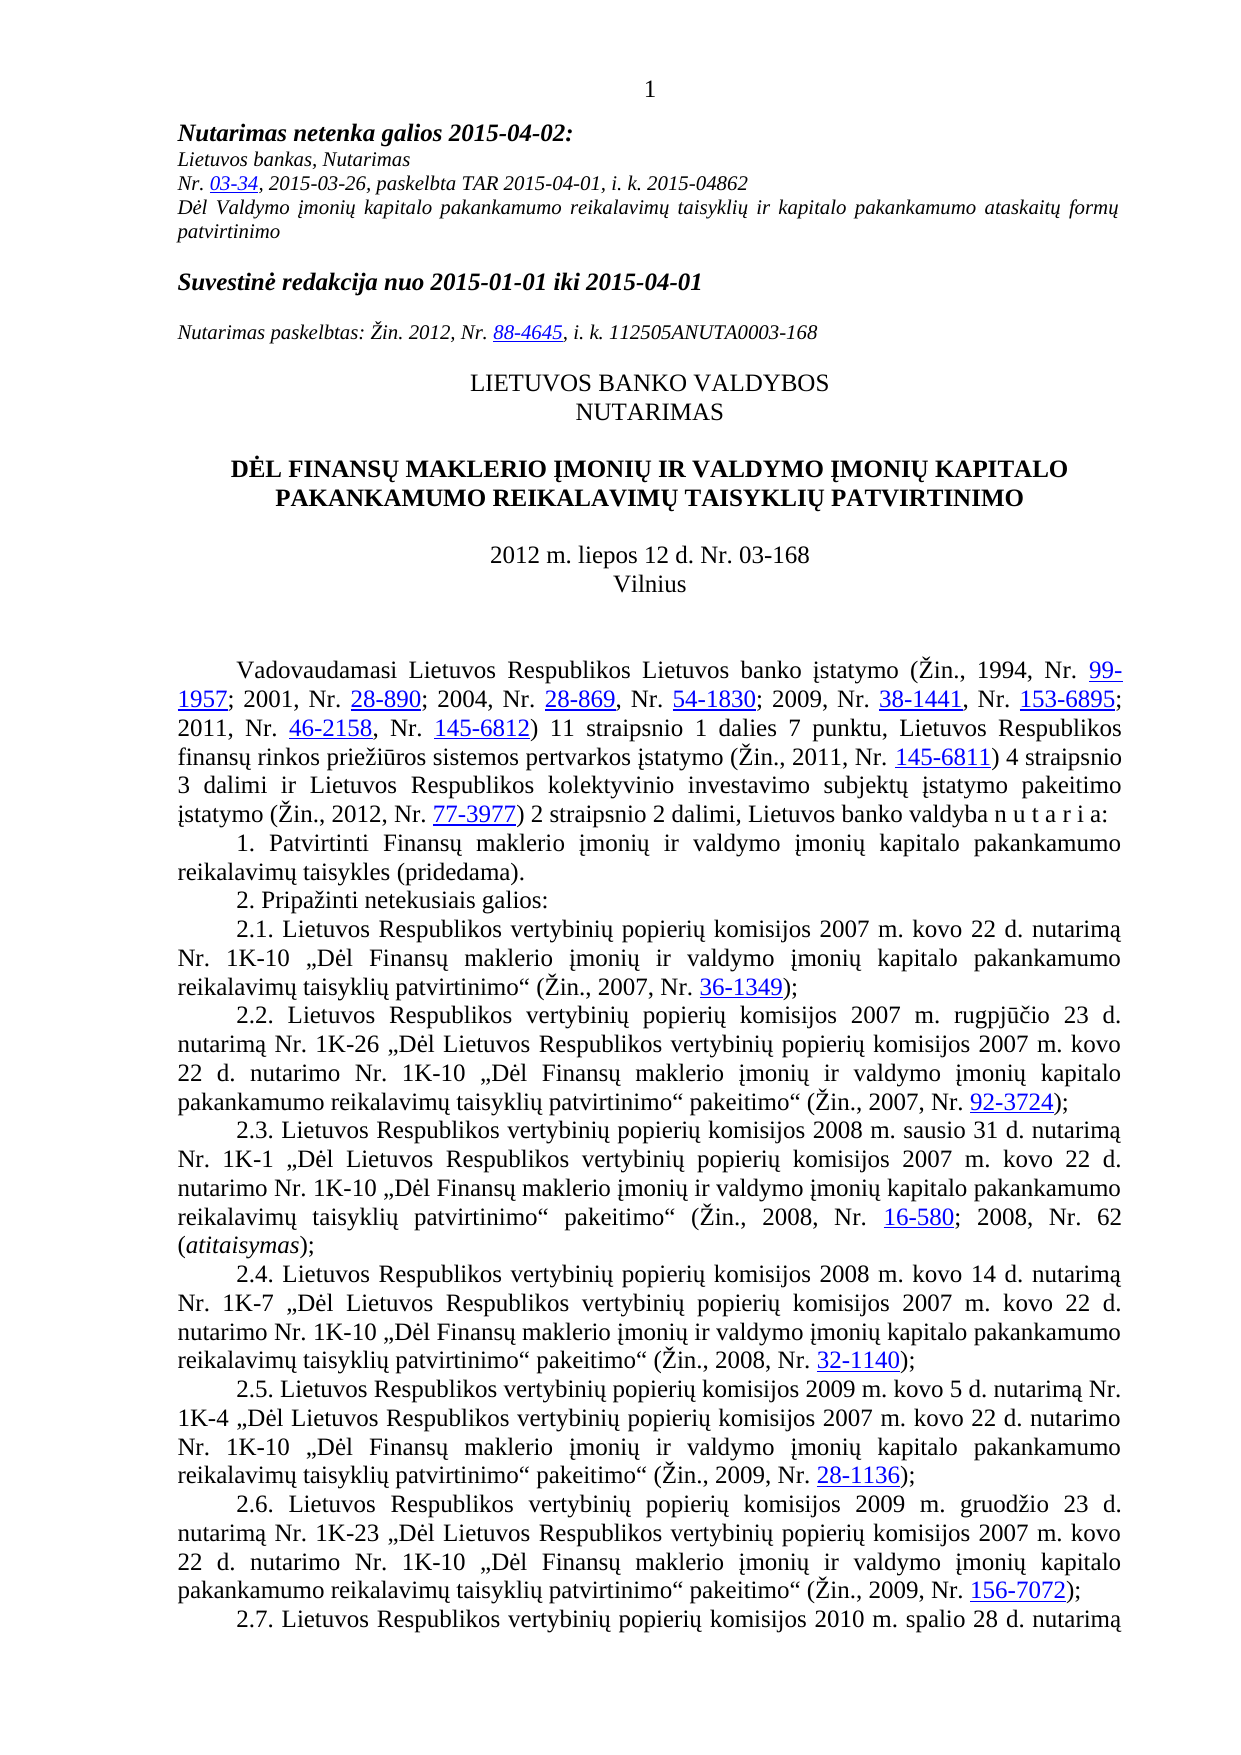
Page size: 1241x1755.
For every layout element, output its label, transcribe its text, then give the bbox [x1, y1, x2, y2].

text 2.1. Lietuvos Respublikos vertybinių popierių komisijos 2007 m. kovo 22 d. nutarimą Nr. 1K-10 „Dėl Finansų maklerio įmonių ir valdymo įmonių kapitalo pakankamumo reikalavimų taisyklių patvirtinimo“ (Žin., 2007, Nr. 36-1349); [177, 914, 1122, 1001]
text 2.6. Lietuvos Respublikos vertybinių popierių komisijos 2009 m. gruodžio 23 d. nutarimą Nr. 1K-23 „Dėl Lietuvos Respublikos vertybinių popierių komisijos 2007 m. kovo 22 d. nutarimo Nr. 1K-10 „Dėl Finansų maklerio įmonių ir valdymo įmonių kapitalo pakankamumo reikalavimų taisyklių patvirtinimo“ pakeitimo“ (Žin., 2009, Nr. 156-7072); [177, 1489, 1122, 1604]
text 2.7. Lietuvos Respublikos vertybinių popierių komisijos 2010 m. spalio 28 d. nutarimą [177, 1604, 1122, 1633]
text Nutarimas netenka galios 2015-04-02: [177, 118, 1122, 147]
text LIETUVOS BANKO VALDYBOS [177, 368, 1122, 397]
text 1. Patvirtinti Finansų maklerio įmonių ir valdymo įmonių kapitalo pakankamumo reikalavimų taisykles (pridedama). [177, 828, 1122, 886]
text 2.5. Lietuvos Respublikos vertybinių popierių komisijos 2009 m. kovo 5 d. nutarimą Nr. 1K-4 „Dėl Lietuvos Respublikos vertybinių popierių komisijos 2007 m. kovo 22 d. nutarimo Nr. 1K-10 „Dėl Finansų maklerio įmonių ir valdymo įmonių kapitalo pakankamumo reikalavimų taisyklių patvirtinimo“ pakeitimo“ (Žin., 2009, Nr. 28-1136); [177, 1374, 1122, 1489]
text Vadovaudamasi Lietuvos Respublikos Lietuvos banko įstatymo (Žin., 1994, Nr. 99-1957; 2001, Nr. 28-890; 2004, Nr. 28-869, Nr. 54-1830; 2009, Nr. 38-1441, Nr. 153-6895; 2011, Nr. 46-2158, Nr. 145-6812) 11 straipsnio 1 dalies 7 punktu, Lietuvos Respublikos finansų rinkos priežiūros sistemos pertvarkos įstatymo (Žin., 2011, Nr. 145-6811) 4 straipsnio 3 dalimi ir Lietuvos Respublikos kolektyvinio investavimo subjektų įstatymo pakeitimo įstatymo (Žin., 2012, Nr. 77-3977) 2 straipsnio 2 dalimi, Lietuvos banko valdyba n u t a r i a: [177, 656, 1122, 828]
text 2012 m. liepos 12 d. Nr. 03-168 [177, 541, 1122, 569]
text NUTARIMAS [177, 397, 1122, 426]
text Lietuvos bankas, Nutarimas [177, 147, 1122, 171]
text Suvestinė redakcija nuo 2015-01-01 iki 2015-04-01 [177, 267, 1122, 296]
text Nr. 03-34, 2015-03-26, paskelbta TAR 2015-04-01, i. k. 2015-04862 [177, 171, 1122, 195]
text Vilnius [177, 569, 1122, 598]
text Nutarimas paskelbtas: Žin. 2012, Nr. 88-4645, i. k. 112505ANUTA0003-168 [177, 320, 1122, 344]
text 2.4. Lietuvos Respublikos vertybinių popierių komisijos 2008 m. kovo 14 d. nutarimą Nr. 1K-7 „Dėl Lietuvos Respublikos vertybinių popierių komisijos 2007 m. kovo 22 d. nutarimo Nr. 1K-10 „Dėl Finansų maklerio įmonių ir valdymo įmonių kapitalo pakankamumo reikalavimų taisyklių patvirtinimo“ pakeitimo“ (Žin., 2008, Nr. 32-1140); [177, 1259, 1122, 1374]
text 2. Pripažinti netekusiais galios: [177, 886, 1122, 914]
text 2.3. Lietuvos Respublikos vertybinių popierių komisijos 2008 m. sausio 31 d. nutarimą Nr. 1K-1 „Dėl Lietuvos Respublikos vertybinių popierių komisijos 2007 m. kovo 22 d. nutarimo Nr. 1K-10 „Dėl Finansų maklerio įmonių ir valdymo įmonių kapitalo pakankamumo reikalavimų taisyklių patvirtinimo“ pakeitimo“ (Žin., 2008, Nr. 16-580; 2008, Nr. 62 (atitaisymas); [177, 1116, 1122, 1259]
text 2.2. Lietuvos Respublikos vertybinių popierių komisijos 2007 m. rugpjūčio 23 d. nutarimą Nr. 1K-26 „Dėl Lietuvos Respublikos vertybinių popierių komisijos 2007 m. kovo 22 d. nutarimo Nr. 1K-10 „Dėl Finansų maklerio įmonių ir valdymo įmonių kapitalo pakankamumo reikalavimų taisyklių patvirtinimo“ pakeitimo“ (Žin., 2007, Nr. 92-3724); [177, 1001, 1122, 1116]
text Dėl Valdymo įmonių kapitalo pakankamumo reikalavimų taisyklių ir kapitalo pakankamumo ataskaitų formų patvirtinimo [177, 195, 1122, 243]
text DĖL Finansų maklerio įmonių ir valdymo įmonių kapitalo pakankamumo reikalavimų taisyklių patvirtinimo [177, 454, 1122, 512]
